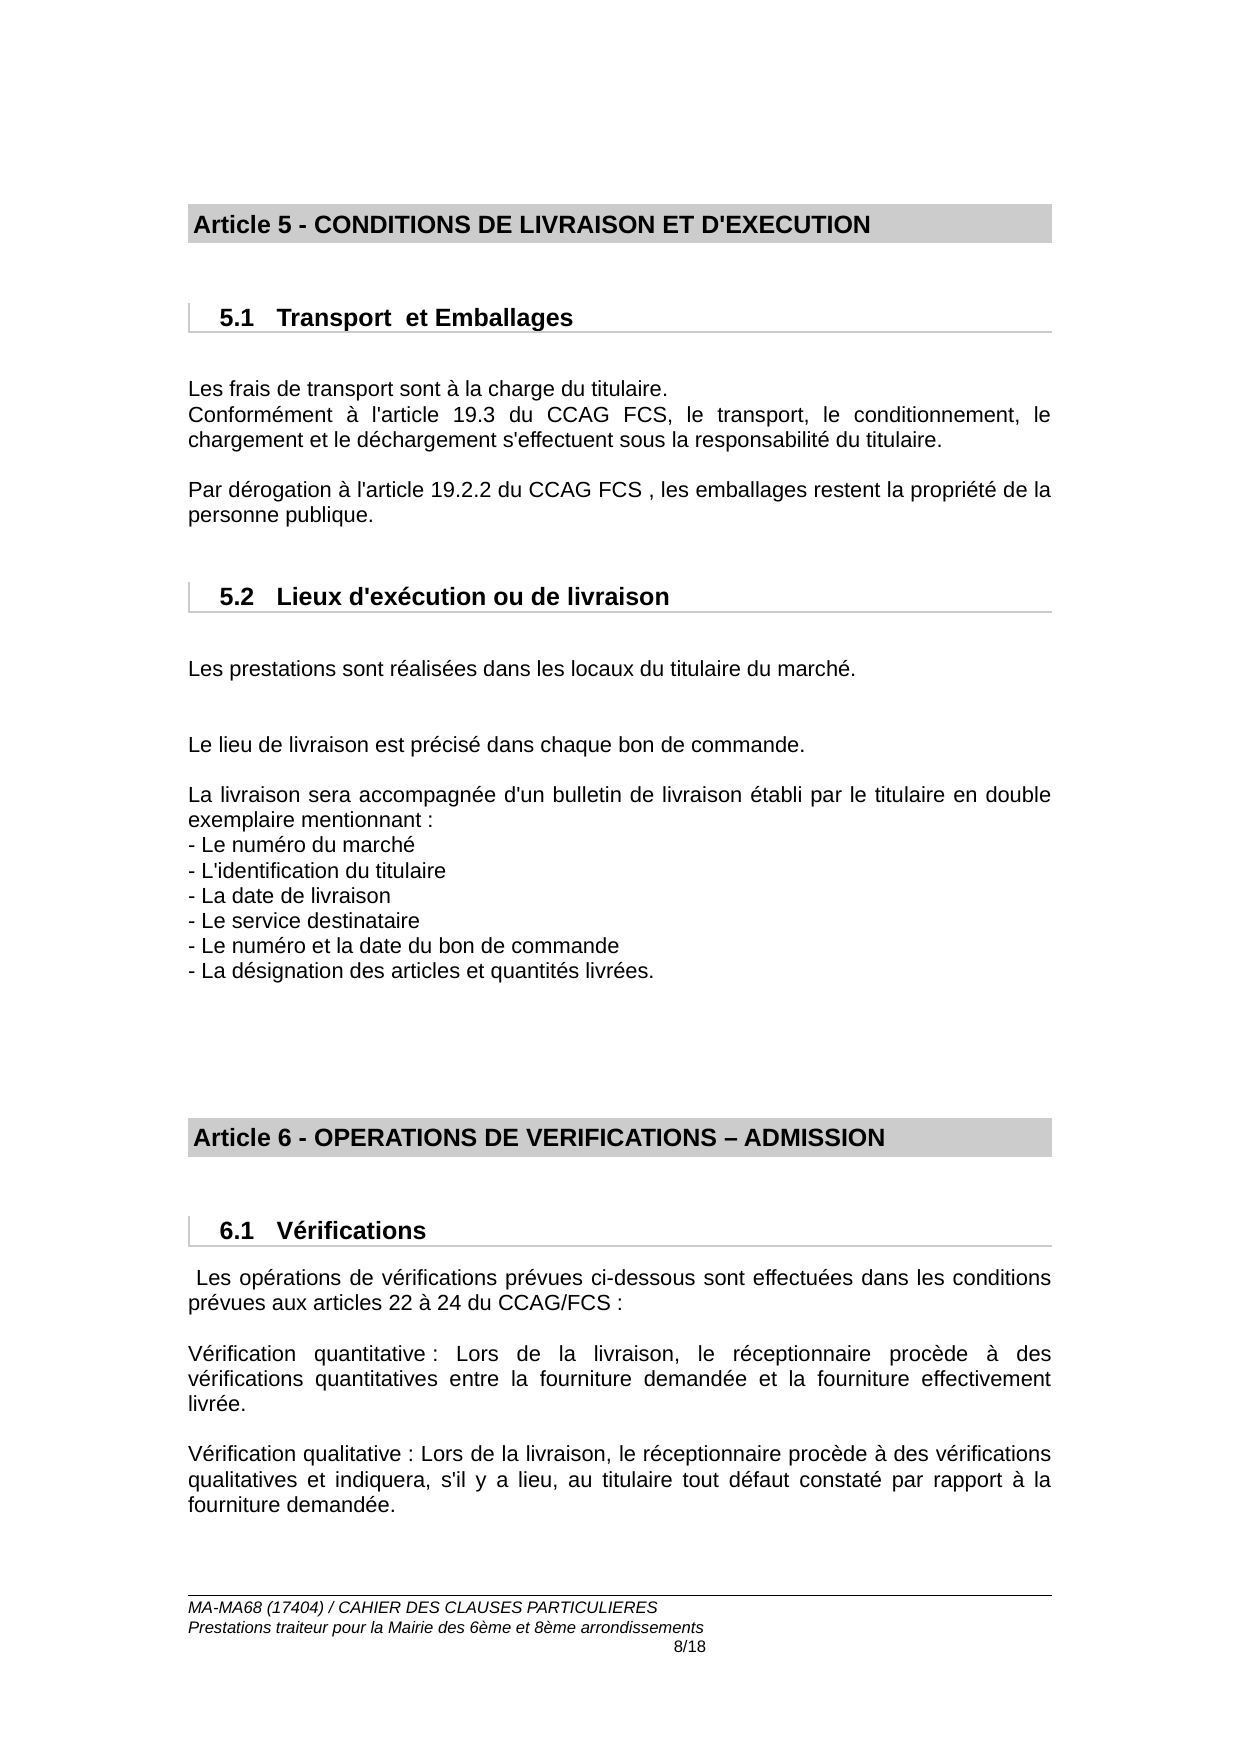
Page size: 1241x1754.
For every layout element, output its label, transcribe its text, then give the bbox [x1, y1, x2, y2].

text - Le service destinataire [188, 908, 1052, 933]
subtitle Vérifications [190, 1216, 1052, 1245]
text La livraison sera accompagnée d'un bulletin de livraison établi par le titulaire en double exemplaire mentionnant : [188, 782, 1052, 832]
text - Le numéro et la date du bon de commande [188, 933, 1052, 958]
text - La désignation des articles et quantités livrées. [188, 958, 1052, 984]
subtitle Transport et Emballages [188, 302, 1052, 331]
subtitle Lieux d'exécution ou de livraison [190, 582, 1052, 611]
subtitle CONDITIONS DE LIVRAISON ET D'EXECUTION [190, 207, 1050, 241]
subtitle OPERATIONS DE VERIFICATIONS – ADMISSION [190, 1121, 1050, 1155]
text - Le numéro du marché [188, 832, 1052, 858]
text Vérification qualitative : Lors de la livraison, le réceptionnaire procède à des vérifications qualitatives et indiquera, s'il y a lieu, au titulaire tout défaut constaté par rapport à la fourniture demandée. [188, 1441, 1052, 1517]
text Par dérogation à l'article 19.2.2 du CCAG FCS , les emballages restent la propriété de la personne publique. [188, 477, 1052, 527]
text Les opérations de vérifications prévues ci-dessous sont effectuées dans les conditions prévues aux articles 22 à 24 du CCAG/FCS : [188, 1265, 1052, 1315]
text - L'identification du titulaire [188, 858, 1052, 883]
text Les frais de transport sont à la charge du titulaire. [188, 376, 1052, 401]
text Conformément à l'article 19.3 du CCAG FCS, le transport, le conditionnement, le chargement et le déchargement s'effectuent sous la responsabilité du titulaire. [188, 401, 1052, 452]
text Vérification quantitative : Lors de la livraison, le réceptionnaire procède à des vérifications quantitatives entre la fourniture demandée et la fourniture effectivement livrée. [188, 1340, 1052, 1416]
text Les prestations sont réalisées dans les locaux du titulaire du marché. [188, 656, 1052, 681]
text Le lieu de livraison est précisé dans chaque bon de commande. [188, 732, 1052, 757]
text - La date de livraison [188, 883, 1052, 908]
